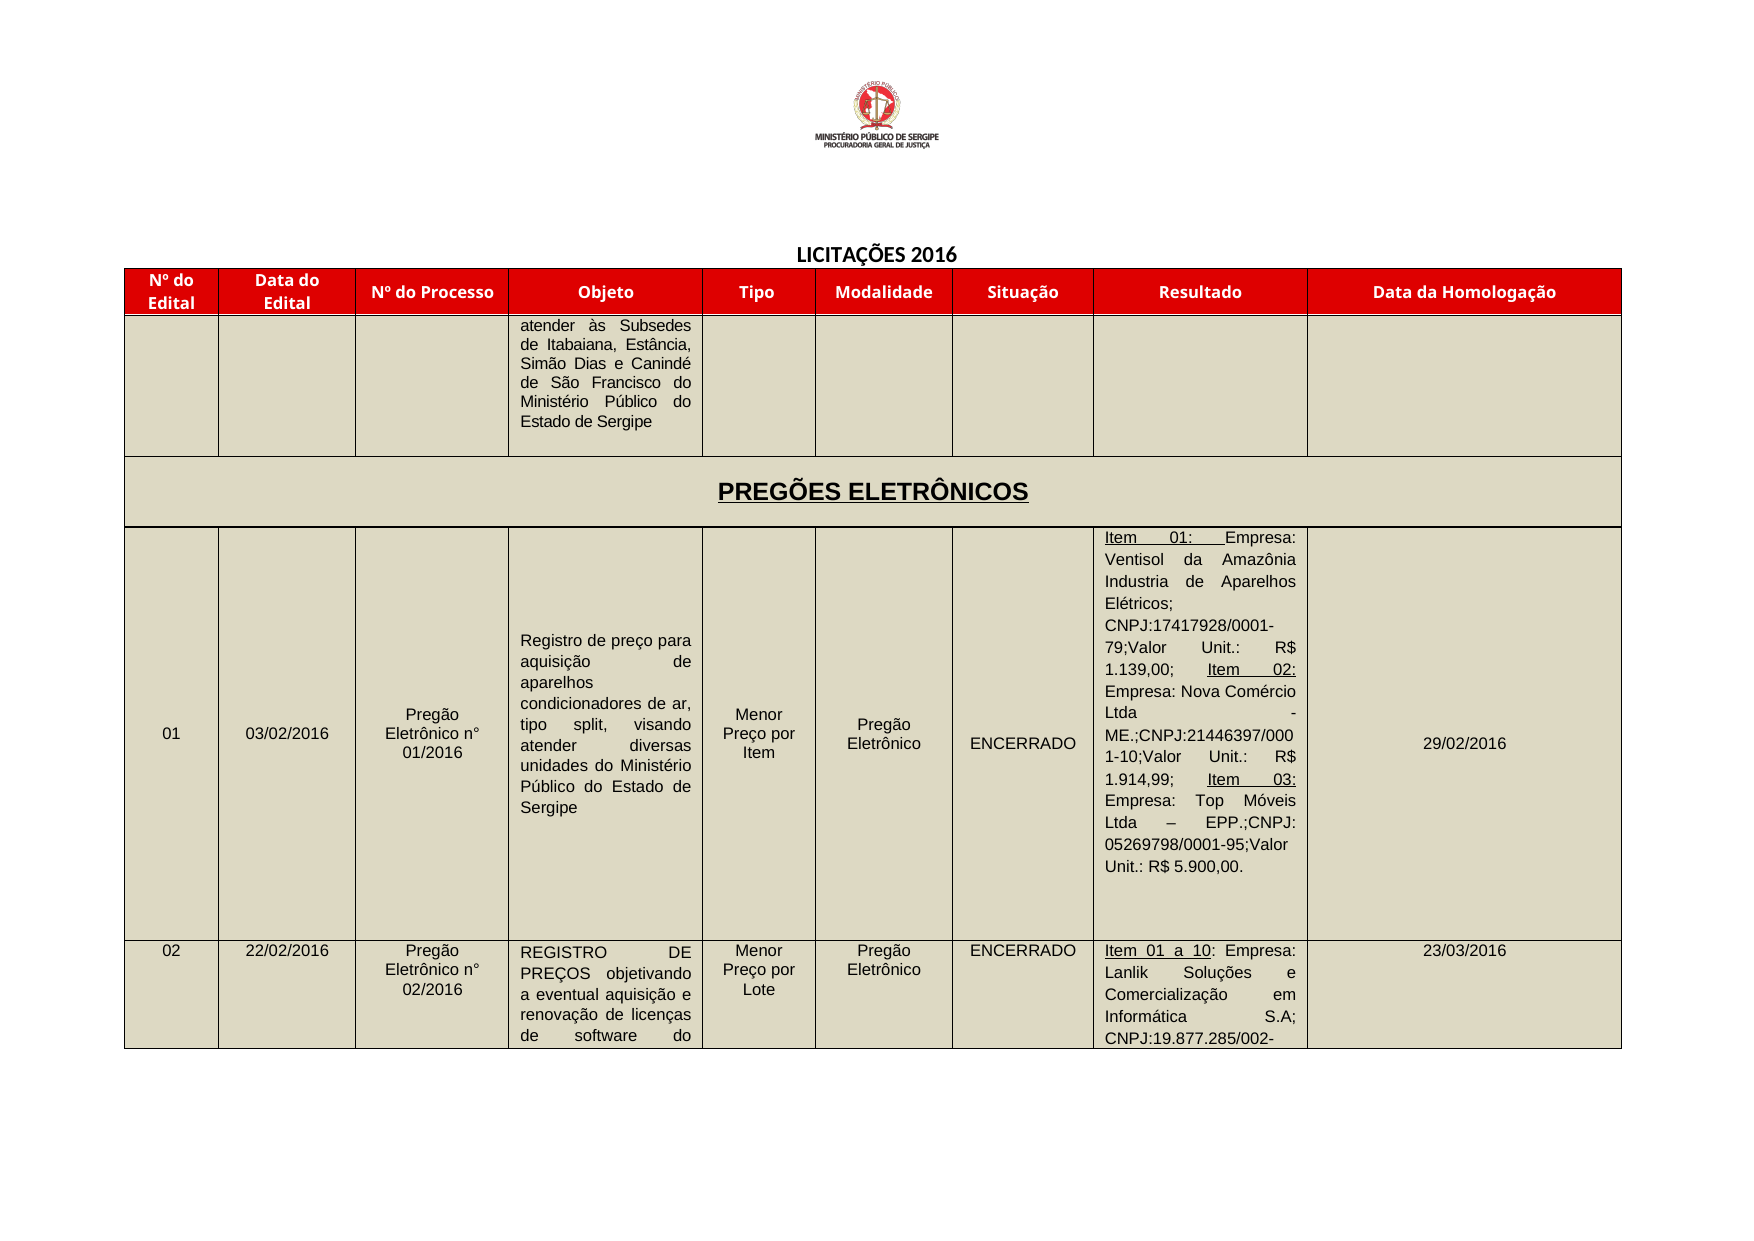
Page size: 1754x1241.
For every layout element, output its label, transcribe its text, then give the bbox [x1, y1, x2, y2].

table_cell 23/03/2016 [1308, 941, 1621, 1048]
table_cell ENCERRADO [953, 941, 1093, 1048]
table_cell [219, 316, 355, 456]
table_cell Menor Preço por Lote [703, 941, 815, 1048]
table_cell REGISTRO DE PREÇOS objetivando a eventual aquisição e renovação de licenças de software do [509, 941, 702, 1048]
table_header Modalidade [816, 269, 952, 314]
table_cell atender às Subsedes de Itabaiana, Estância, Simão Dias e Canindé de São Francisco do Ministério Público do Estado de Sergipe [509, 316, 702, 456]
table_header Situação [953, 269, 1093, 314]
table_cell Pregão Eletrônico n° 01/2016 [356, 528, 508, 940]
table_cell [1094, 316, 1307, 456]
table_cell 03/02/2016 [219, 528, 355, 940]
table_header Nº do Processo [356, 269, 508, 314]
table_cell Pregão Eletrônico n° 02/2016 [356, 941, 508, 1048]
table_cell 02 [125, 941, 218, 1048]
table_cell Item 01: Empresa: Ventisol da Amazônia Industria de Aparelhos Elétricos; CNPJ:17417928/0001-79;Valor Unit.: R$ 1.139,00; Item 02: Empresa: Nova Comércio Ltda -ME.;CNPJ:21446397/0001-10;Valor Unit.: R$ 1.914,99; Item 03: Empresa: Top Móveis Ltda – EPP.;CNPJ: 05269798/0001-95;Valor Unit.: R$ 5.900,00. [1094, 528, 1307, 940]
table_cell Pregão Eletrônico [816, 528, 952, 940]
table_cell [1308, 316, 1621, 456]
table_cell [356, 316, 508, 456]
table_cell [953, 316, 1093, 456]
table_header Data da Homologação [1308, 269, 1621, 314]
table_cell 22/02/2016 [219, 941, 355, 1048]
table_header Objeto [509, 269, 702, 314]
table_cell [816, 316, 952, 456]
table_header Data do Edital [219, 269, 355, 314]
table_cell Item 01 a 10: Empresa: Lanlik Soluções e Comercialização em Informática S.A; CNPJ:19.877.285/002- [1094, 941, 1307, 1048]
table_header Nº do Edital [125, 269, 218, 314]
table_cell Menor Preço por Item [703, 528, 815, 940]
table_cell [703, 316, 815, 456]
table_cell [125, 316, 218, 456]
table_cell Pregão Eletrônico [816, 941, 952, 1048]
picture [815, 81, 939, 149]
table_cell ENCERRADO [953, 528, 1093, 940]
table_cell 01 [125, 528, 218, 940]
table_cell Registro de preço para aquisição de aparelhos condicionadores de ar, tipo split, visando atender diversas unidades do Ministério Público do Estado de Sergipe [509, 528, 702, 940]
table_cell PREGÕES ELETRÔNICOS [125, 457, 1621, 526]
table_header Tipo [703, 269, 815, 314]
table_header Resultado [1094, 269, 1307, 314]
table_cell 29/02/2016 [1308, 528, 1621, 940]
